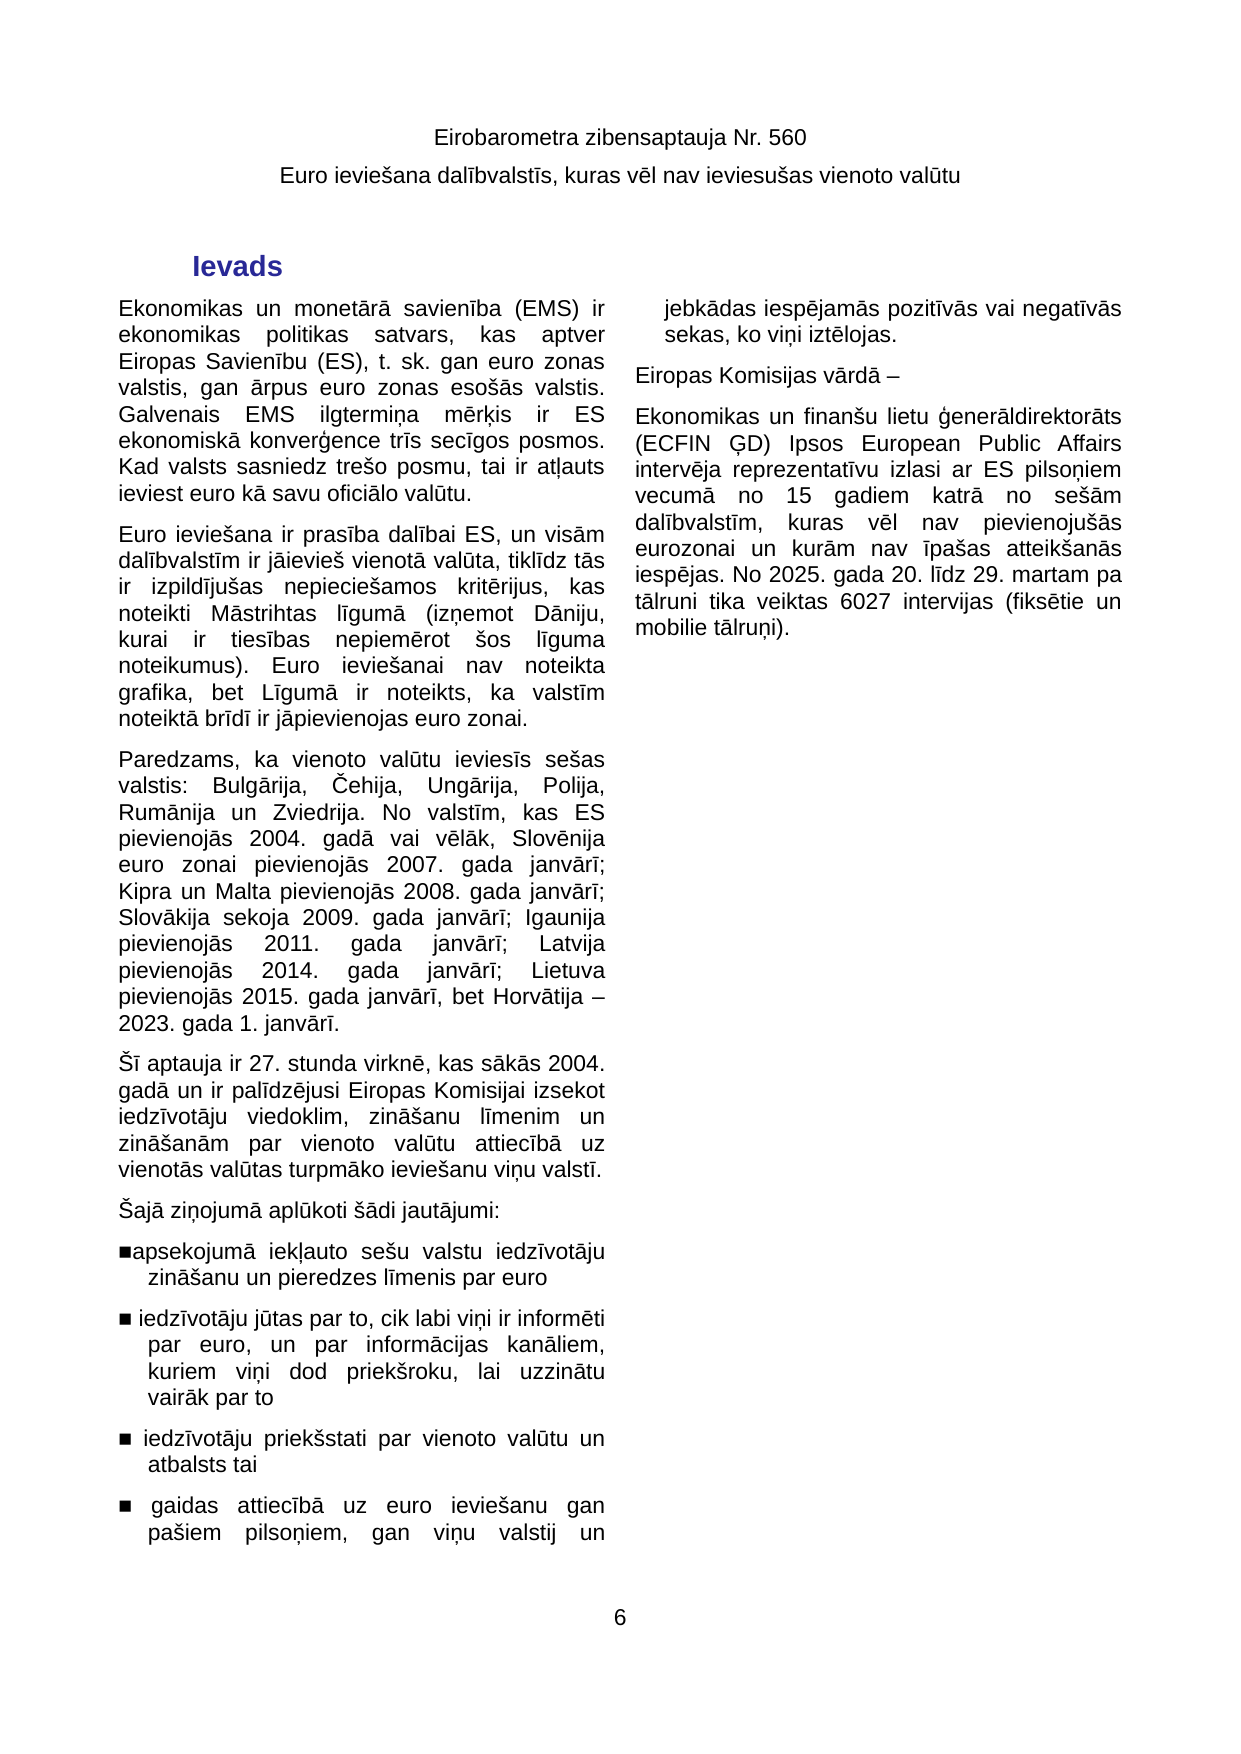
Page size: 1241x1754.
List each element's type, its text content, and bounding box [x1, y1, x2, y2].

text Ekonomikas un finanšu lietu ģenerāldirektorāts (ECFIN ĢD) Ipsos European Public Affairs intervēja reprezentatīvu izlasi ar ES pilsoņiem vecumā no 15 gadiem katrā no sešām dalībvalstīm, kuras vēl nav pievienojušās eurozonai un kurām nav īpašas atteikšanās iespējas. No 2025. gada 20. līdz 29. martam pa tālruni tika veiktas 6027 intervijas (fiksētie un mobilie tālruņi). [635, 403, 1122, 641]
text ■ iedzīvotāju jūtas par to, cik labi viņi ir informēti par euro, un par informācijas kanāliem, kuriem viņi dod priekšroku, lai uzzinātu vairāk par to [118, 1305, 605, 1410]
subtitle Ievads [118, 249, 1122, 283]
text Euro ieviešana ir prasība dalībai ES, un visām dalībvalstīm ir jāievieš vienotā valūta, tiklīdz tās ir izpildījušas nepieciešamos kritērijus, kas noteikti Māstrihtas līgumā (izņemot Dāniju, kurai ir tiesības nepiemērot šos līguma noteikumus). Euro ieviešanai nav noteikta grafika, bet Līgumā ir noteikts, ka valstīm noteiktā brīdī ir jāpievienojas euro zonai. [118, 521, 605, 731]
text Eiropas Komisijas vārdā – [635, 362, 1122, 389]
text Ekonomikas un monetārā savienība (EMS) ir ekonomikas politikas satvars, kas aptver Eiropas Savienību (ES), t. sk. gan euro zonas valstis, gan ārpus euro zonas esošās valstis. Galvenais EMS ilgtermiņa mērķis ir ES ekonomiskā konverģence trīs secīgos posmos. Kad valsts sasniedz trešo posmu, tai ir atļauts ieviest euro kā savu oficiālo valūtu. [118, 295, 605, 506]
text ■ iedzīvotāju priekšstati par vienoto valūtu un atbalsts tai [118, 1425, 605, 1478]
text Šajā ziņojumā aplūkoti šādi jautājumi: [118, 1197, 605, 1223]
text Šī aptauja ir 27. stunda virknē, kas sākās 2004. gadā un ir palīdzējusi Eiropas Komisijai izsekot iedzīvotāju viedoklim, zināšanu līmenim un zināšanām par vienoto valūtu attiecībā uz vienotās valūtas turpmāko ieviešanu viņu valstī. [118, 1050, 605, 1182]
text ■ gaidas attiecībā uz euro ieviešanu gan pašiem pilsoņiem, gan viņu valstij un [118, 1492, 605, 1545]
text Paredzams, ka vienoto valūtu ieviesīs sešas valstis: Bulgārija, Čehija, Ungārija, Polija, Rumānija un Zviedrija. No valstīm, kas ES pievienojās 2004. gadā vai vēlāk, Slovēnija euro zonai pievienojās 2007. gada janvārī; Kipra un Malta pievienojās 2008. gada janvārī; Slovākija sekoja 2009. gada janvārī; Igaunija pievienojās 2011. gada janvārī; Latvija pievienojās 2014. gada janvārī; Lietuva pievienojās 2015. gada janvārī, bet Horvātija – 2023. gada 1. janvārī. [118, 746, 605, 1036]
text jebkādas iespējamās pozitīvās vai negatīvās sekas, ko viņi iztēlojas. [635, 295, 1122, 348]
text ■apsekojumā iekļauto sešu valstu iedzīvotāju zināšanu un pieredzes līmenis par euro [118, 1238, 605, 1290]
